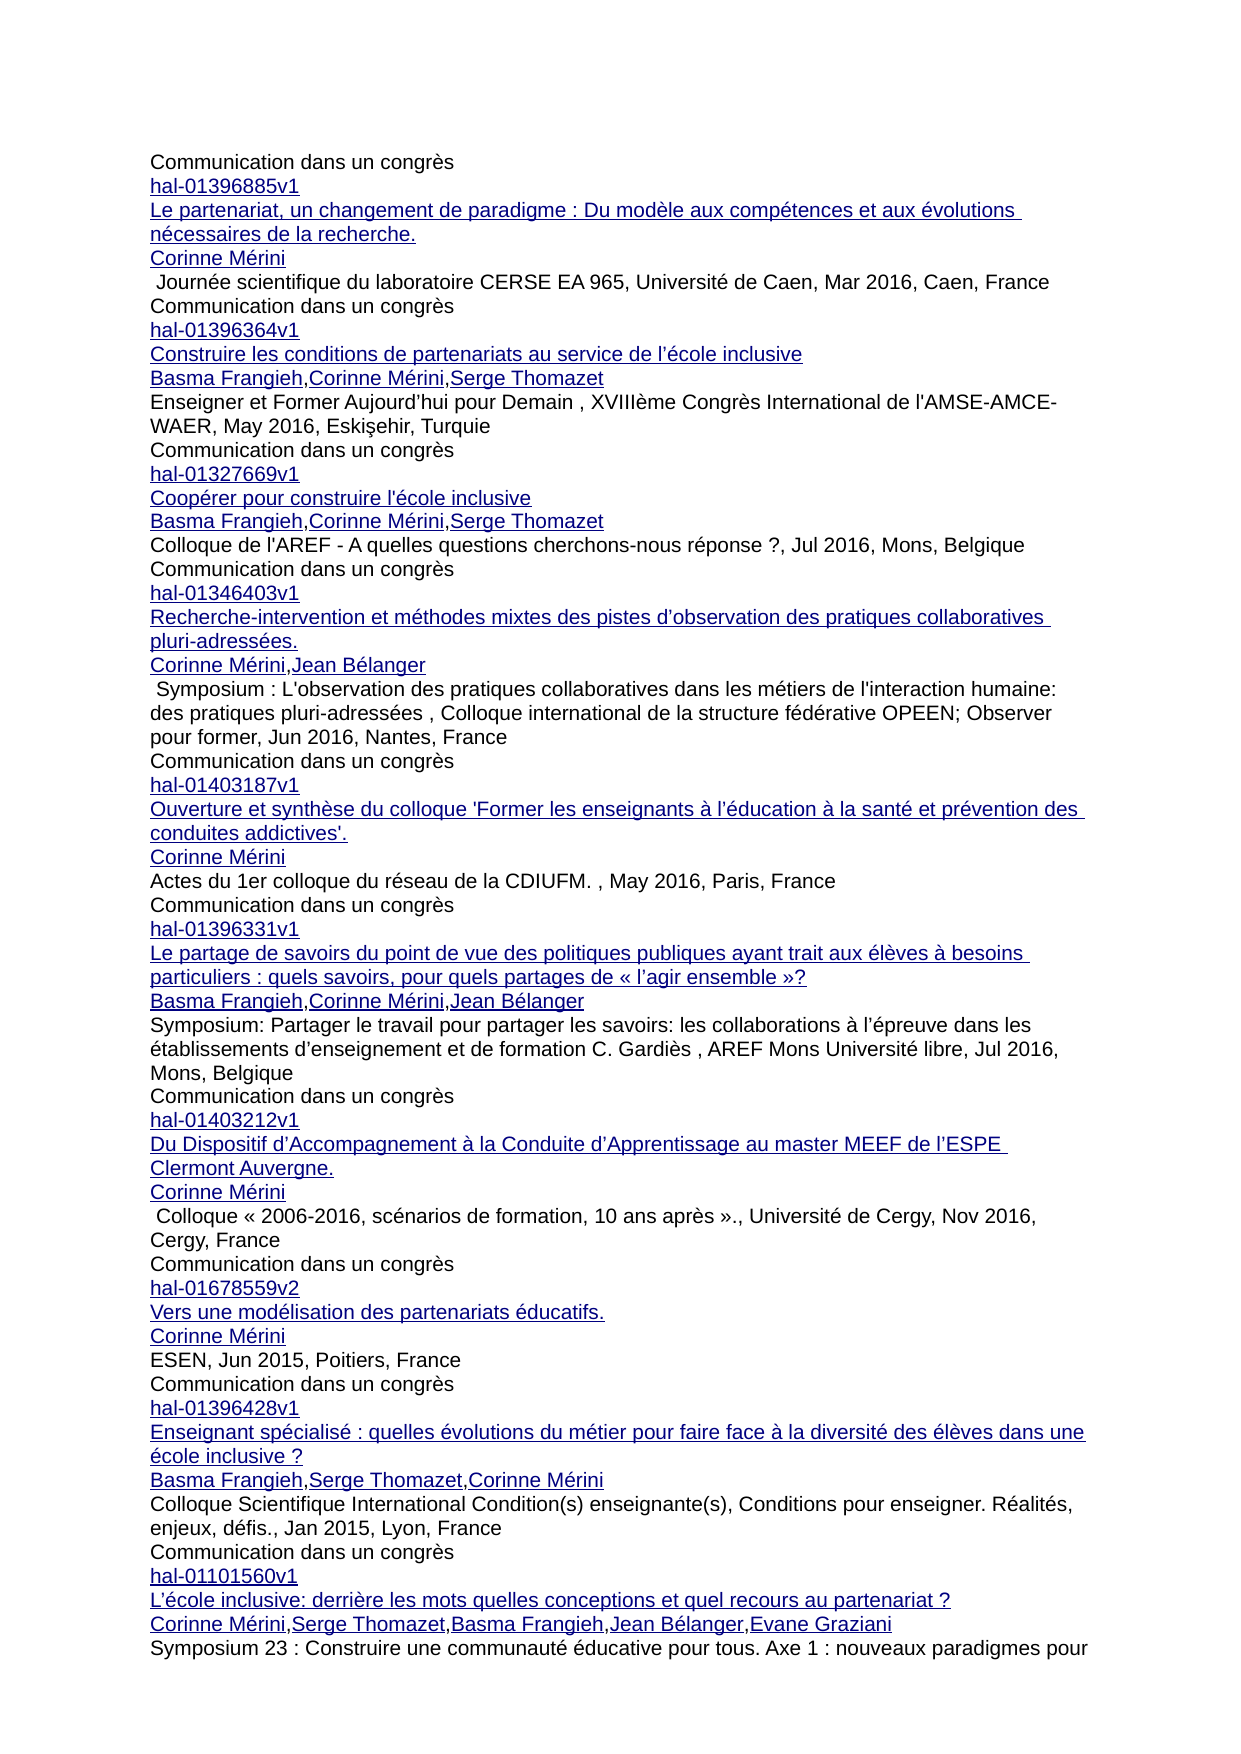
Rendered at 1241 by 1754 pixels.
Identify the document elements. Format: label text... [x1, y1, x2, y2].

table_cell Communication dans un congrès hal-01396885v1 [150, 150, 1090, 198]
table_cell Le partenariat, un changement de paradigme : Du modèle aux compétences et aux évolutions nécessaires de la recherche. Corinne Mérini Journée scientifique du laboratoire CERSE EA 965, Université de Caen, Mar 2016, Caen, France Communication dans un congrès hal-01396364v1 [150, 198, 1090, 342]
table_cell Recherche-intervention et méthodes mixtes des pistes d’observation des pratiques collaboratives pluri-adressées. Corinne Mérini,Jean Bélanger Symposium : L'observation des pratiques collaboratives dans les métiers de l'interaction humaine: des pratiques pluri-adressées , Colloque international de la structure fédérative OPEEN; Observer pour former, Jun 2016, Nantes, France Communication dans un congrès hal-01403187v1 [150, 605, 1090, 797]
table_cell L’école inclusive: derrière les mots quelles conceptions et quel recours au partenariat ? Corinne Mérini,Serge Thomazet,Basma Frangieh,Jean Bélanger,Evane Graziani Symposium 23 : Construire une communauté éducative pour tous. Axe 1 : nouveaux paradigmes pour [150, 1588, 1090, 1659]
table_cell Ouverture et synthèse du colloque 'Former les enseignants à l’éducation à la santé et prévention des conduites addictives'. Corinne Mérini Actes du 1er colloque du réseau de la CDIUFM. , May 2016, Paris, France Communication dans un congrès hal-01396331v1 [150, 797, 1090, 941]
table_cell Du Dispositif d’Accompagnement à la Conduite d’Apprentissage au master MEEF de l’ESPE Clermont Auvergne. Corinne Mérini Colloque « 2006-2016, scénarios de formation, 10 ans après »., Université de Cergy, Nov 2016, Cergy, France Communication dans un congrès hal-01678559v2 [150, 1132, 1090, 1300]
table_cell Le partage de savoirs du point de vue des politiques publiques ayant trait aux élèves à besoins particuliers : quels savoirs, pour quels partages de « l’agir ensemble »? Basma Frangieh,Corinne Mérini,Jean Bélanger Symposium: Partager le travail pour partager les savoirs: les collaborations à l’épreuve dans les établissements d’enseignement et de formation C. Gardiès , AREF Mons Université libre, Jul 2016, Mons, Belgique Communication dans un congrès hal-01403212v1 [150, 941, 1090, 1132]
table_cell Coopérer pour construire l'école inclusive Basma Frangieh,Corinne Mérini,Serge Thomazet Colloque de l'AREF - A quelles questions cherchons-nous réponse ?, Jul 2016, Mons, Belgique Communication dans un congrès hal-01346403v1 [150, 485, 1090, 605]
table_cell Enseignant spécialisé : quelles évolutions du métier pour faire face à la diversité des élèves dans une école inclusive ? Basma Frangieh,Serge Thomazet,Corinne Mérini Colloque Scientifique International Condition(s) enseignante(s), Conditions pour enseigner. Réalités, enjeux, défis., Jan 2015, Lyon, France Communication dans un congrès hal-01101560v1 [150, 1420, 1090, 1587]
table_cell Construire les conditions de partenariats au service de l’école inclusive Basma Frangieh,Corinne Mérini,Serge Thomazet Enseigner et Former Aujourd’hui pour Demain , XVIIIème Congrès International de l'AMSE-AMCE-WAER, May 2016, Eskişehir, Turquie Communication dans un congrès hal-01327669v1 [150, 342, 1090, 485]
table_cell Vers une modélisation des partenariats éducatifs. Corinne Mérini ESEN, Jun 2015, Poitiers, France Communication dans un congrès hal-01396428v1 [150, 1300, 1090, 1420]
